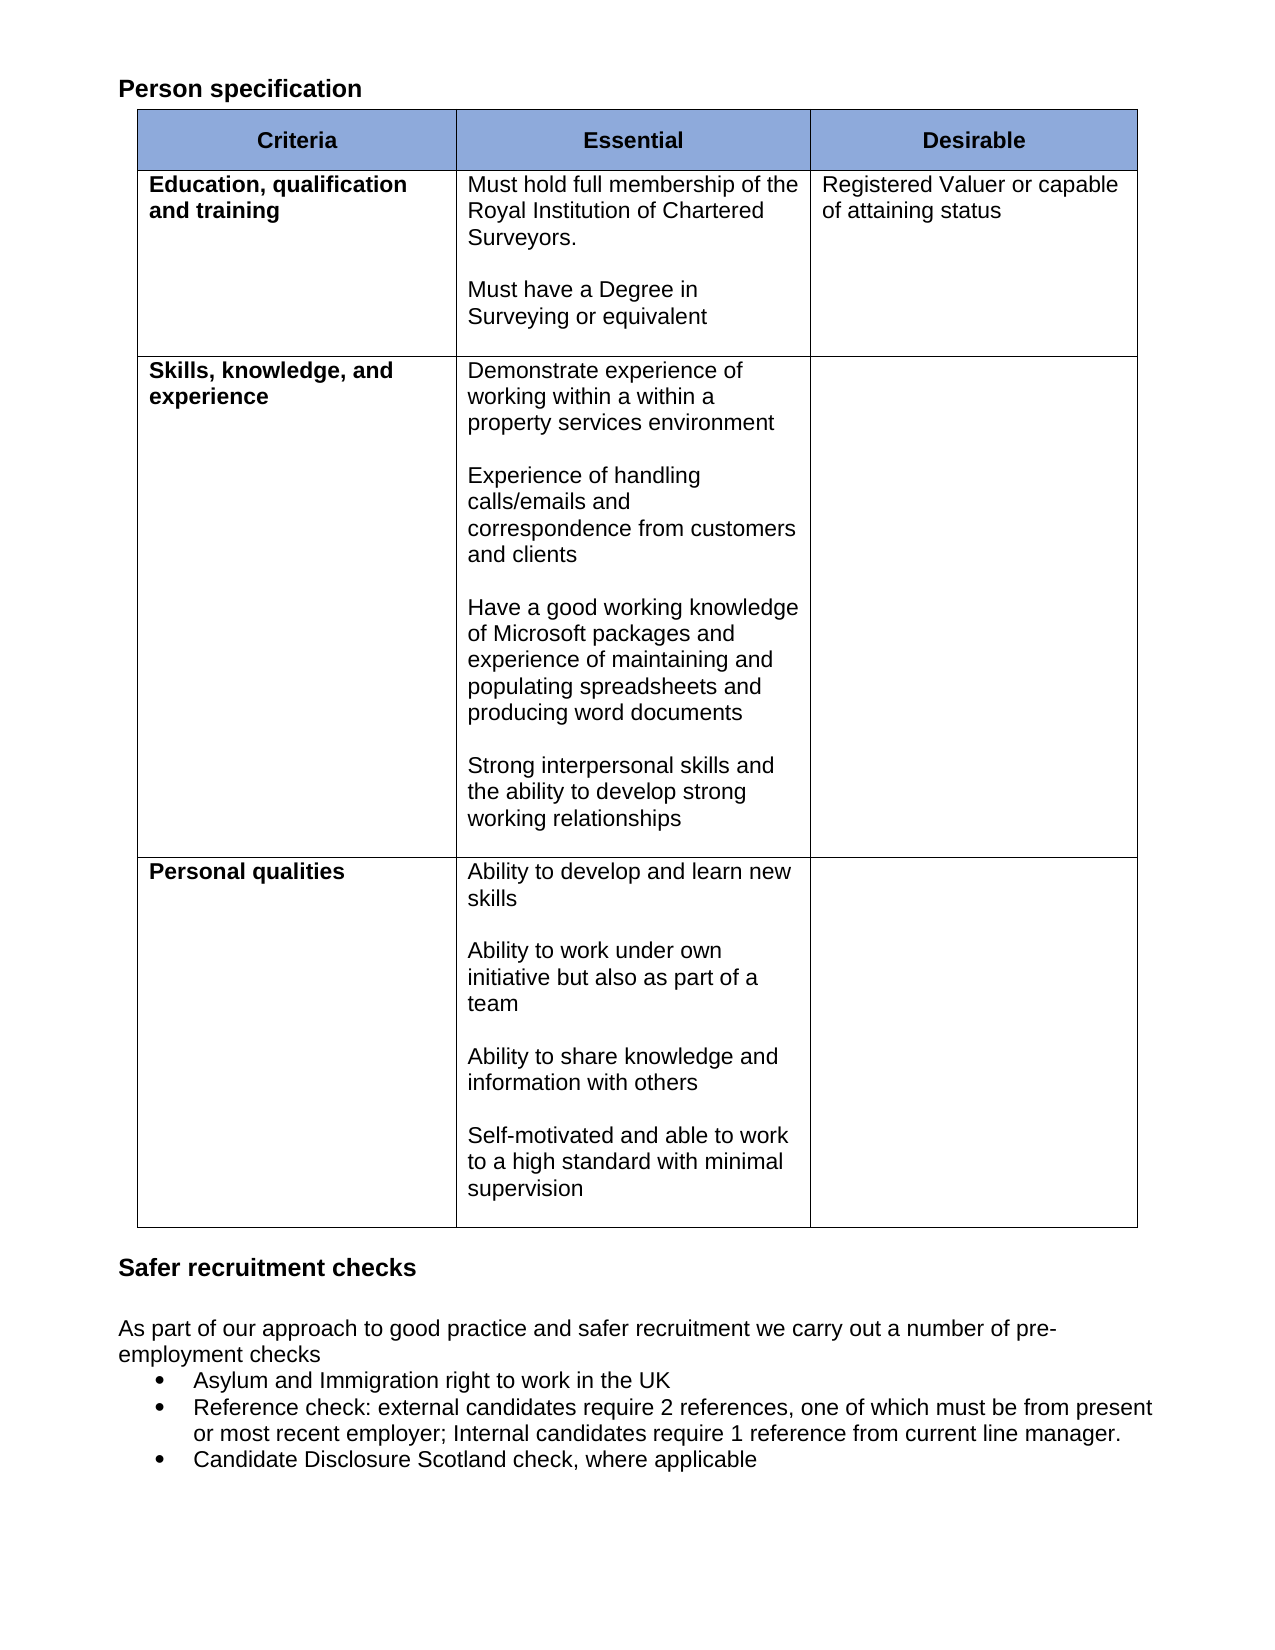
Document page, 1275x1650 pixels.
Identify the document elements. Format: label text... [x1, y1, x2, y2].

table_cell Ability to develop and learn new skills Ability to work under own initiative but also as part of a team Ability to share knowledge and information with others Self-motivated and able to work to a high standard with minimal supervision [457, 858, 810, 1227]
table_cell [811, 858, 1137, 1227]
text As part of our approach to good practice and safer recruitment we carry out a number of pre-employment checks [118, 1315, 1157, 1367]
subtitle Person specification [118, 74, 1157, 103]
list Asylum and Immigration right to work in the UK [156, 1367, 1157, 1394]
table_cell [811, 357, 1137, 857]
table_cell Demonstrate experience of working within a within a property services environment Experience of handling calls/emails and correspondence from customers and clients Have a good working knowledge of Microsoft packages and experience of maintaining and populating spreadsheets and producing word documents Strong interpersonal skills and the ability to develop strong working relationships [457, 357, 810, 857]
table_cell Education, qualification and training [138, 171, 456, 356]
list Reference check: external candidates require 2 references, one of which must be from present or most recent employer; Internal candidates require 1 reference from current line manager. [156, 1394, 1157, 1446]
subtitle Safer recruitment checks [118, 1253, 1157, 1282]
table_cell Personal qualities [138, 858, 456, 1227]
table_cell Skills, knowledge, and experience [138, 357, 456, 857]
table_header Criteria [138, 110, 456, 170]
table_header Essential [457, 110, 810, 170]
table_cell Registered Valuer or capable of attaining status [811, 171, 1137, 356]
table_header Desirable [811, 110, 1137, 170]
list Candidate Disclosure Scotland check, where applicable [156, 1446, 1157, 1473]
table_cell Must hold full membership of the Royal Institution of Chartered Surveyors. Must have a Degree in Surveying or equivalent [457, 171, 810, 356]
